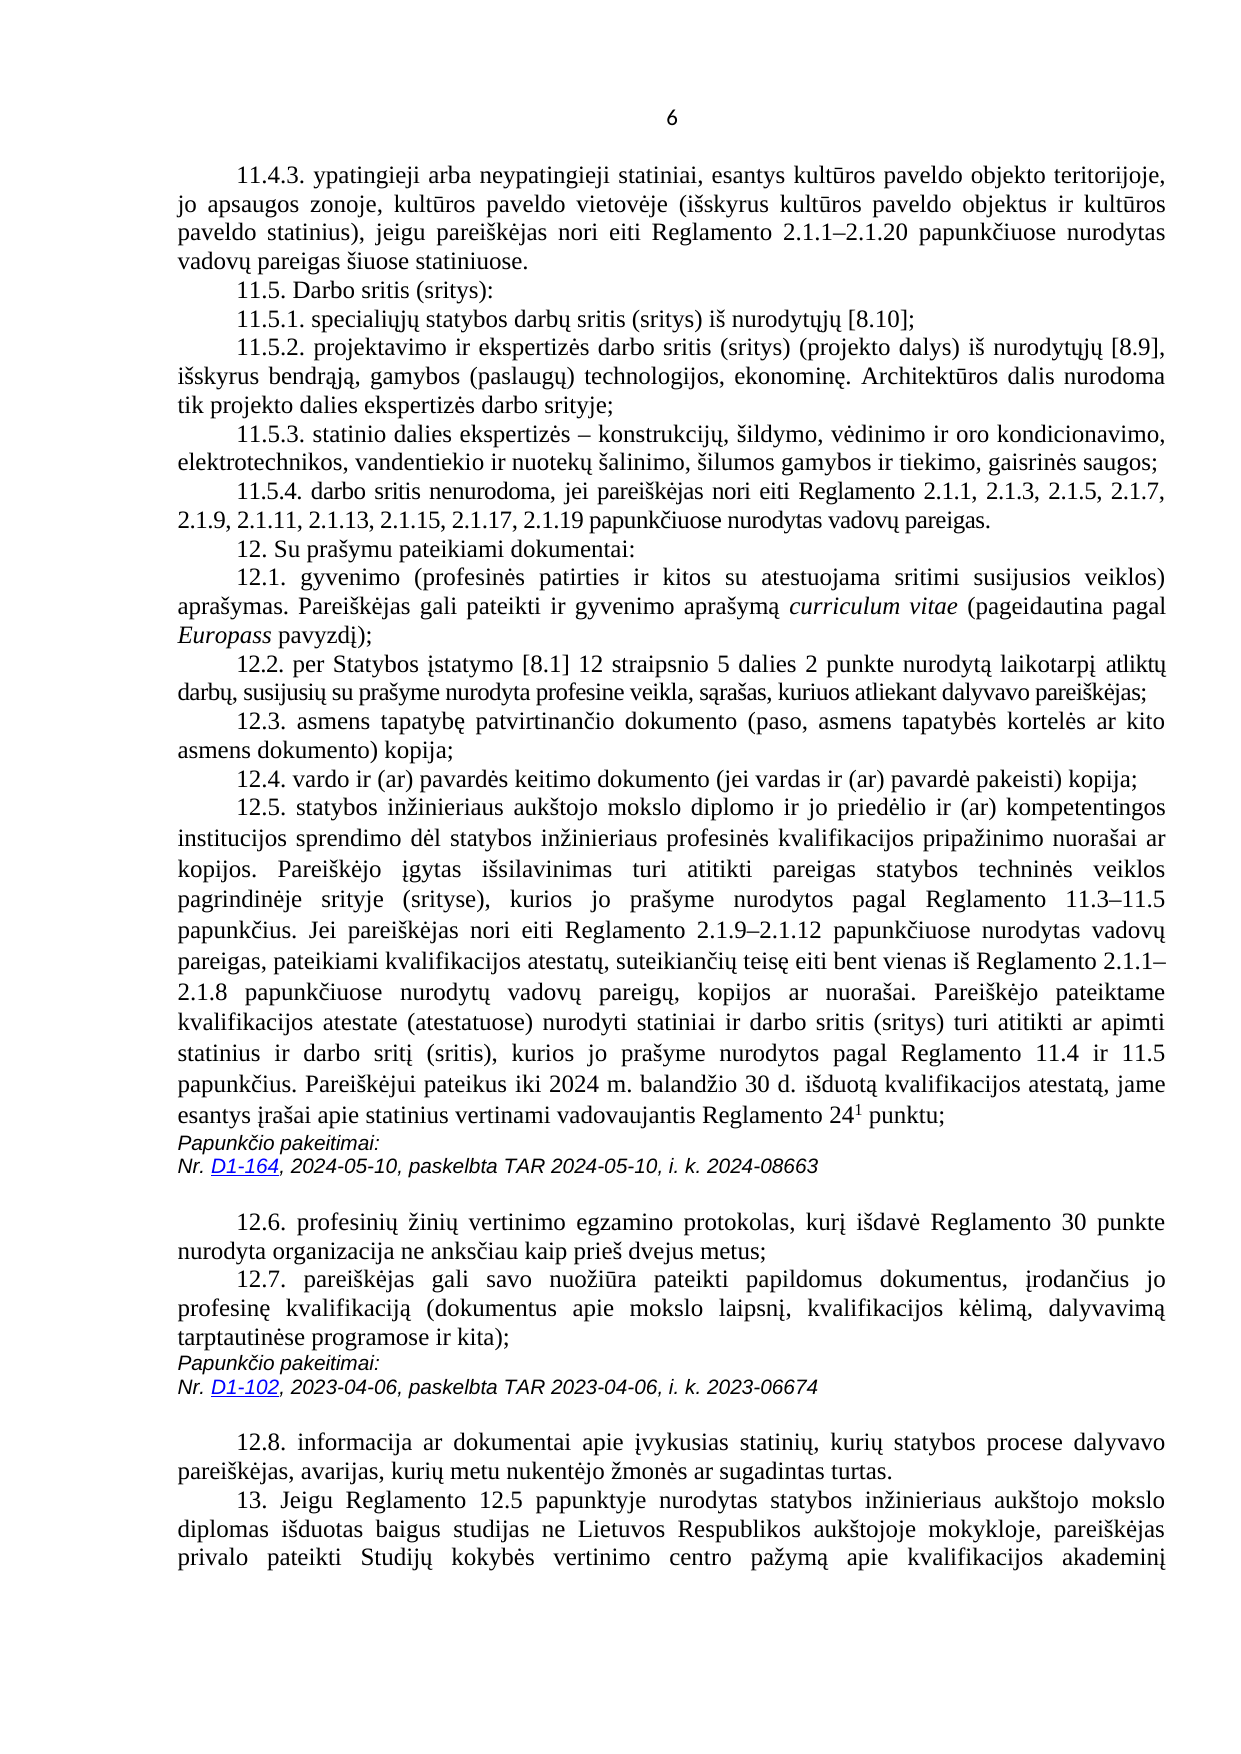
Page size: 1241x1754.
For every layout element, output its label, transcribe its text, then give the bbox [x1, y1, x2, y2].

text Nr. D1-164, 2024-05-10, paskelbta TAR 2024-05-10, i. k. 2024-08663 [177, 1154, 1166, 1178]
text 11.5.2. projektavimo ir ekspertizės darbo sritis (sritys) (projekto dalys) iš nurodytųjų [8.9], išskyrus bendrąją, gamybos (paslaugų) technologijos, ekonominę. Architektūros dalis nurodoma tik projekto dalies ekspertizės darbo srityje; [177, 332, 1166, 419]
text Nr. D1-102, 2023-04-06, paskelbta TAR 2023-04-06, i. k. 2023-06674 [177, 1375, 1166, 1399]
text 12.7. pareiškėjas gali savo nuožiūra pateikti papildomus dokumentus, įrodančius jo profesinę kvalifikaciją (dokumentus apie mokslo laipsnį, kvalifikacijos kėlimą, dalyvavimą tarptautinėse programose ir kita); [177, 1264, 1166, 1351]
text 12.8. informacija ar dokumentai apie įvykusias statinių, kurių statybos procese dalyvavo pareiškėjas, avarijas, kurių metu nukentėjo žmonės ar sugadintas turtas. [177, 1427, 1166, 1485]
text 11.4.3. ypatingieji arba neypatingieji statiniai, esantys kultūros paveldo objekto teritorijoje, jo apsaugos zonoje, kultūros paveldo vietovėje (išskyrus kultūros paveldo objektus ir kultūros paveldo statinius), jeigu pareiškėjas nori eiti Reglamento 2.1.1–2.1.20 papunkčiuose nurodytas vadovų pareigas šiuose statiniuose. [177, 160, 1166, 275]
text 12.2. per Statybos įstatymo [8.1] 12 straipsnio 5 dalies 2 punkte nurodytą laikotarpį atliktų darbų, susijusių su prašyme nurodyta profesine veikla, sąrašas, kuriuos atliekant dalyvavo pareiškėjas; [177, 649, 1166, 706]
text Papunkčio pakeitimai: [177, 1351, 1166, 1375]
text 12.6. profesinių žinių vertinimo egzamino protokolas, kurį išdavė Reglamento 30 punkte nurodyta organizacija ne anksčiau kaip prieš dvejus metus; [177, 1207, 1166, 1264]
text 13. Jeigu Reglamento 12.5 papunktyje nurodytas statybos inžinieriaus aukštojo mokslo diplomas išduotas baigus studijas ne Lietuvos Respublikos aukštojoje mokykloje, pareiškėjas privalo pateikti Studijų kokybės vertinimo centro pažymą apie kvalifikacijos akademinį [177, 1485, 1166, 1571]
text 12.3. asmens tapatybę patvirtinančio dokumento (paso, asmens tapatybės kortelės ar kito asmens dokumento) kopija; [177, 706, 1166, 764]
text 11.5.1. specialiųjų statybos darbų sritis (sritys) iš nurodytųjų [8.10]; [177, 304, 1166, 332]
text 12.1. gyvenimo (profesinės patirties ir kitos su atestuojama sritimi susijusios veiklos) aprašymas. Pareiškėjas gali pateikti ir gyvenimo aprašymą curriculum vitae (pageidautina pagal Europass pavyzdį); [177, 562, 1166, 649]
text 12. Su prašymu pateikiami dokumentai: [177, 534, 1166, 562]
text 12.4. vardo ir (ar) pavardės keitimo dokumento (jei vardas ir (ar) pavardė pakeisti) kopija; [177, 764, 1166, 792]
text 11.5.4. darbo sritis nenurodoma, jei pareiškėjas nori eiti Reglamento 2.1.1, 2.1.3, 2.1.5, 2.1.7, 2.1.9, 2.1.11, 2.1.13, 2.1.15, 2.1.17, 2.1.19 papunkčiuose nurodytas vadovų pareigas. [177, 476, 1166, 534]
text 11.5.3. statinio dalies ekspertizės – konstrukcijų, šildymo, vėdinimo ir oro kondicionavimo, elektrotechnikos, vandentiekio ir nuotekų šalinimo, šilumos gamybos ir tiekimo, gaisrinės saugos; [177, 419, 1166, 476]
text Papunkčio pakeitimai: [177, 1130, 1166, 1154]
text 11.5. Darbo sritis (sritys): [177, 275, 1166, 304]
text 12.5. statybos inžinieriaus aukštojo mokslo diplomo ir jo priedėlio ir (ar) kompetentingos institucijos sprendimo dėl statybos inžinieriaus profesinės kvalifikacijos pripažinimo nuorašai ar kopijos. Pareiškėjo įgytas išsilavinimas turi atitikti pareigas statybos techninės veiklos pagrindinėje srityje (srityse), kurios jo prašyme nurodytos pagal Reglamento 11.3–11.5 papunkčius. Jei pareiškėjas nori eiti Reglamento 2.1.9–2.1.12 papunkčiuose nurodytas vadovų pareigas, pateikiami kvalifikacijos atestatų, suteikiančių teisę eiti bent vienas iš Reglamento 2.1.1–2.1.8 papunkčiuose nurodytų vadovų pareigų, kopijos ar nuorašai. Pareiškėjo pateiktame kvalifikacijos atestate (atestatuose) nurodyti statiniai ir darbo sritis (sritys) turi atitikti ar apimti statinius ir darbo sritį (sritis), kurios jo prašyme nurodytos pagal Reglamento 11.4 ir 11.5 papunkčius. Pareiškėjui pateikus iki 2024 m. balandžio 30 d. išduotą kvalifikacijos atestatą, jame esantys įrašai apie statinius vertinami vadovaujantis Reglamento 241 punktu; [177, 792, 1166, 1128]
